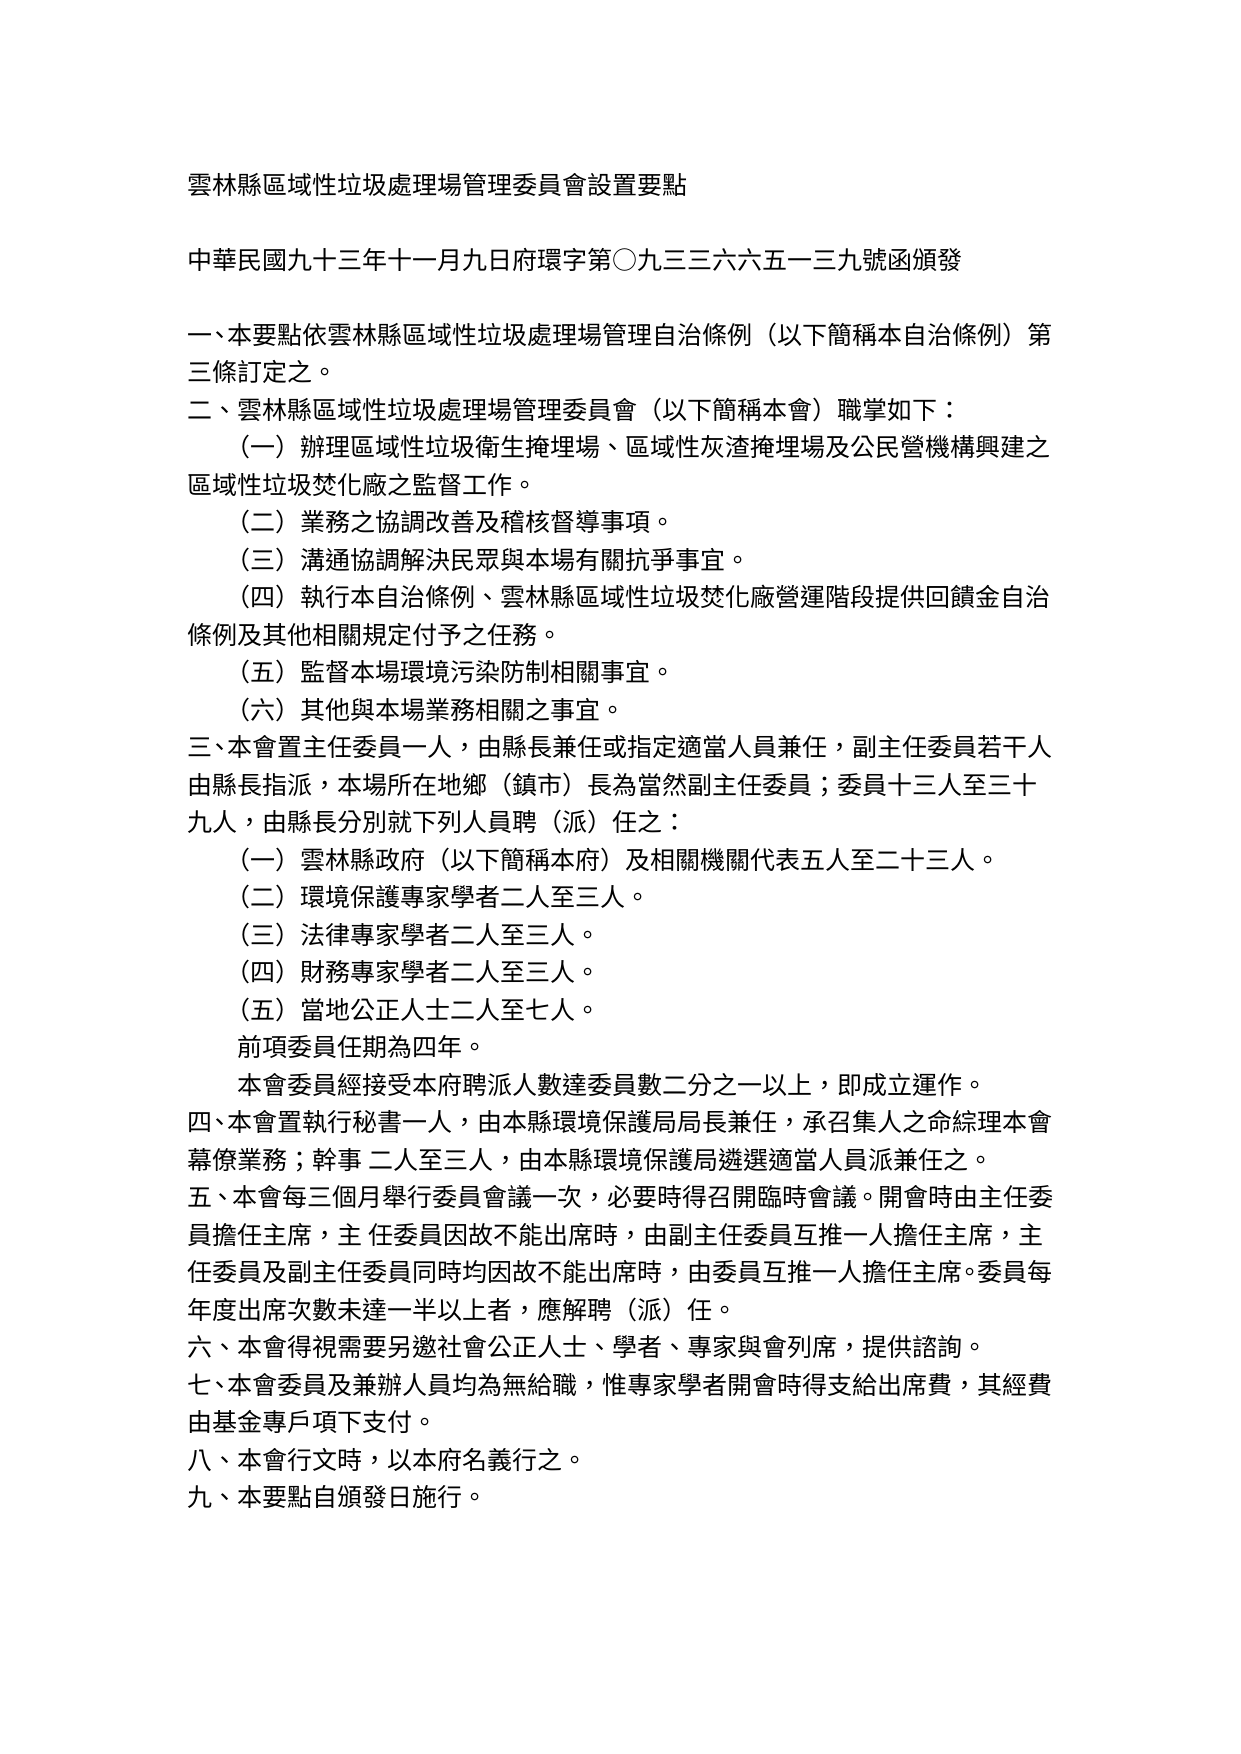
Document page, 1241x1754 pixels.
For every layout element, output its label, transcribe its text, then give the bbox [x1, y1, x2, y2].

text 雲林縣區域性垃圾處理場管理委員會設置要點 中華民國九十三年十一月九日府環字第○九三三六六五一三九號函頒發 一、本要點依雲林縣區域性垃圾處理場管理自治條例（以下簡稱本自治條例）第三條訂定之。 二、雲林縣區域性垃圾處理場管理委員會（以下簡稱本會）職掌如下： （一）辦理區域性垃圾衛生掩埋場、區域性灰渣掩埋場及公民營機構興建之區域性垃圾焚化廠之監督工作。 （二）業務之協調改善及稽核督導事項。 （三）溝通協調解決民眾與本場有關抗爭事宜。 （四）執行本自治條例、雲林縣區域性垃圾焚化廠營運階段提供回饋金自治條例及其他相關規定付予之任務。 （五）監督本場環境污染防制相關事宜。 （六）其他與本場業務相關之事宜。 三、本會置主任委員一人，由縣長兼任或指定適當人員兼任，副主任委員若干人，由縣長指派，本場所在地鄉（鎮市）長為當然副主任委員；委員十三人至三十九人，由縣長分別就下列人員聘（派）任之： （一）雲林縣政府（以下簡稱本府）及相關機關代表五人至二十三人。 （二）環境保護專家學者二人至三人。 （三）法律專家學者二人至三人。 （四）財務專家學者二人至三人。 （五）當地公正人士二人至七人。 前項委員任期為四年。 本會委員經接受本府聘派人數達委員數二分之一以上，即成立運作。 四、本會置執行秘書一人，由本縣環境保護局局長兼任，承召集人之命綜理本會幕僚業務；幹事 二人至三人，由本縣環境保護局遴選適當人員派兼任之。 五、本會每三個月舉行委員會議一次，必要時得召開臨時會議。開會時由主任委員擔任主席，主 任委員因故不能出席時，由副主任委員互推一人擔任主席，主任委員及副主任委員同時均因故不能出席時，由委員互推一人擔任主席。委員每年度出席次數未達一半以上者，應解聘（派）任。 六、本會得視需要另邀社會公正人士、學者、專家與會列席，提供諮詢。 七、本會委員及兼辦人員均為無給職，惟專家學者開會時得支給出席費，其經費由基金專戶項下支付。 八、本會行文時，以本府名義行之。 九、本要點自頒發日施行。 [187, 164, 1053, 1514]
